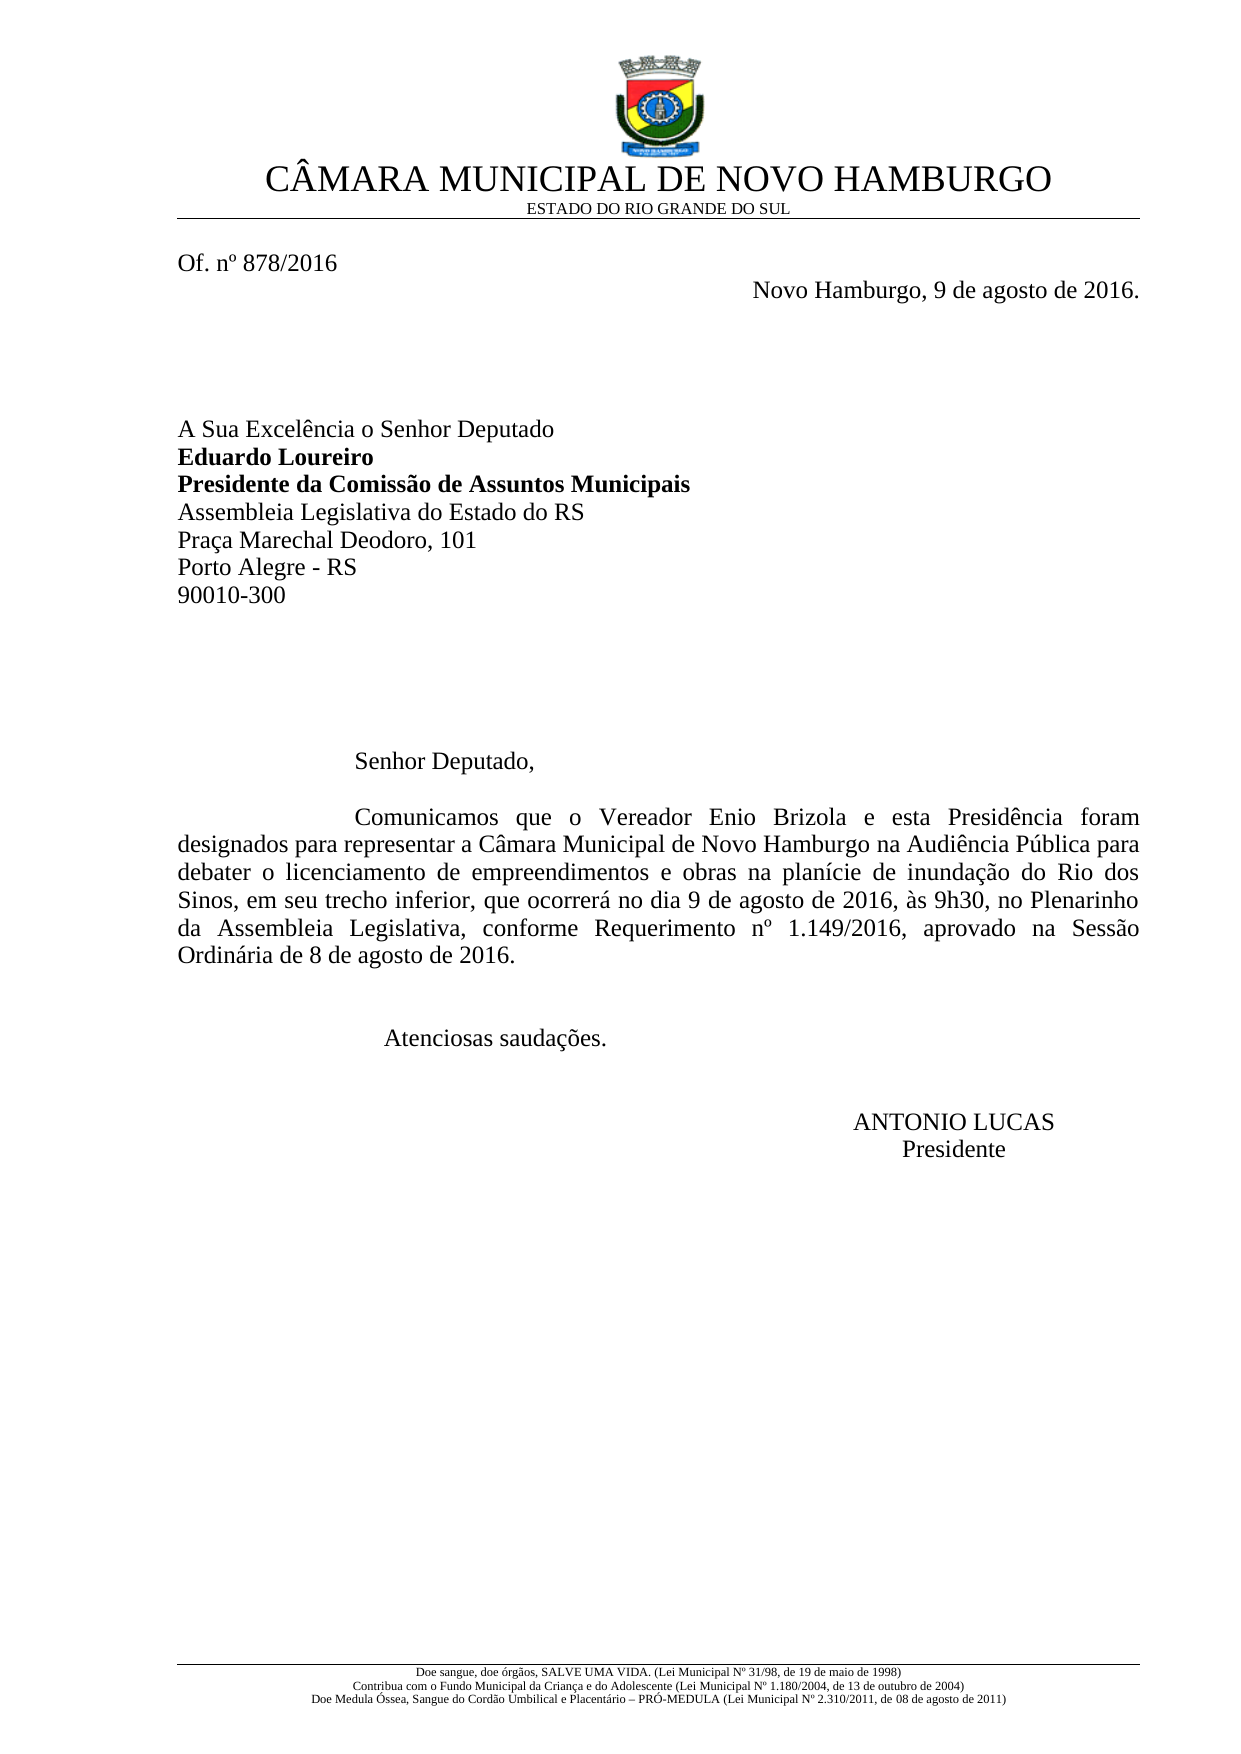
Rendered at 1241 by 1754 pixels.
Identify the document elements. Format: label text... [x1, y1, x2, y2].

text Of. nº 878/2016 [177, 249, 1140, 276]
text Porto Alegre - RS [177, 553, 1140, 581]
text Assembleia Legislativa do Estado do RS [177, 498, 1140, 526]
text ANTONIO LUCAS [177, 1108, 1140, 1135]
text Comunicamos que o Vereador Enio Brizola e esta Presidência foram designados para representar a Câmara Municipal de Novo Hamburgo na Audiência Pública para debater o licenciamento de empreendimentos e obras na planície de inundação do Rio dos Sinos, em seu trecho inferior, que ocorrerá no dia 9 de agosto de 2016, às 9h30, no Plenarinho da Assembleia Legislativa, conforme Requerimento nº 1.149/2016, aprovado na Sessão Ordinária de 8 de agosto de 2016. [177, 803, 1140, 969]
text Presidente da Comissão de Assuntos Municipais [177, 470, 1140, 498]
text Presidente [177, 1135, 1140, 1163]
text Senhor Deputado, [177, 747, 1140, 775]
text Praça Marechal Deodoro, 101 [177, 526, 1140, 553]
text Novo Hamburgo, 9 de agosto de 2016. [177, 276, 1140, 304]
text Atenciosas saudações. [177, 1024, 1140, 1052]
text Eduardo Loureiro [177, 443, 1140, 470]
text 90010-300 [177, 581, 1140, 609]
picture [608, 47, 709, 163]
text A Sua Excelência o Senhor Deputado [177, 415, 1140, 443]
